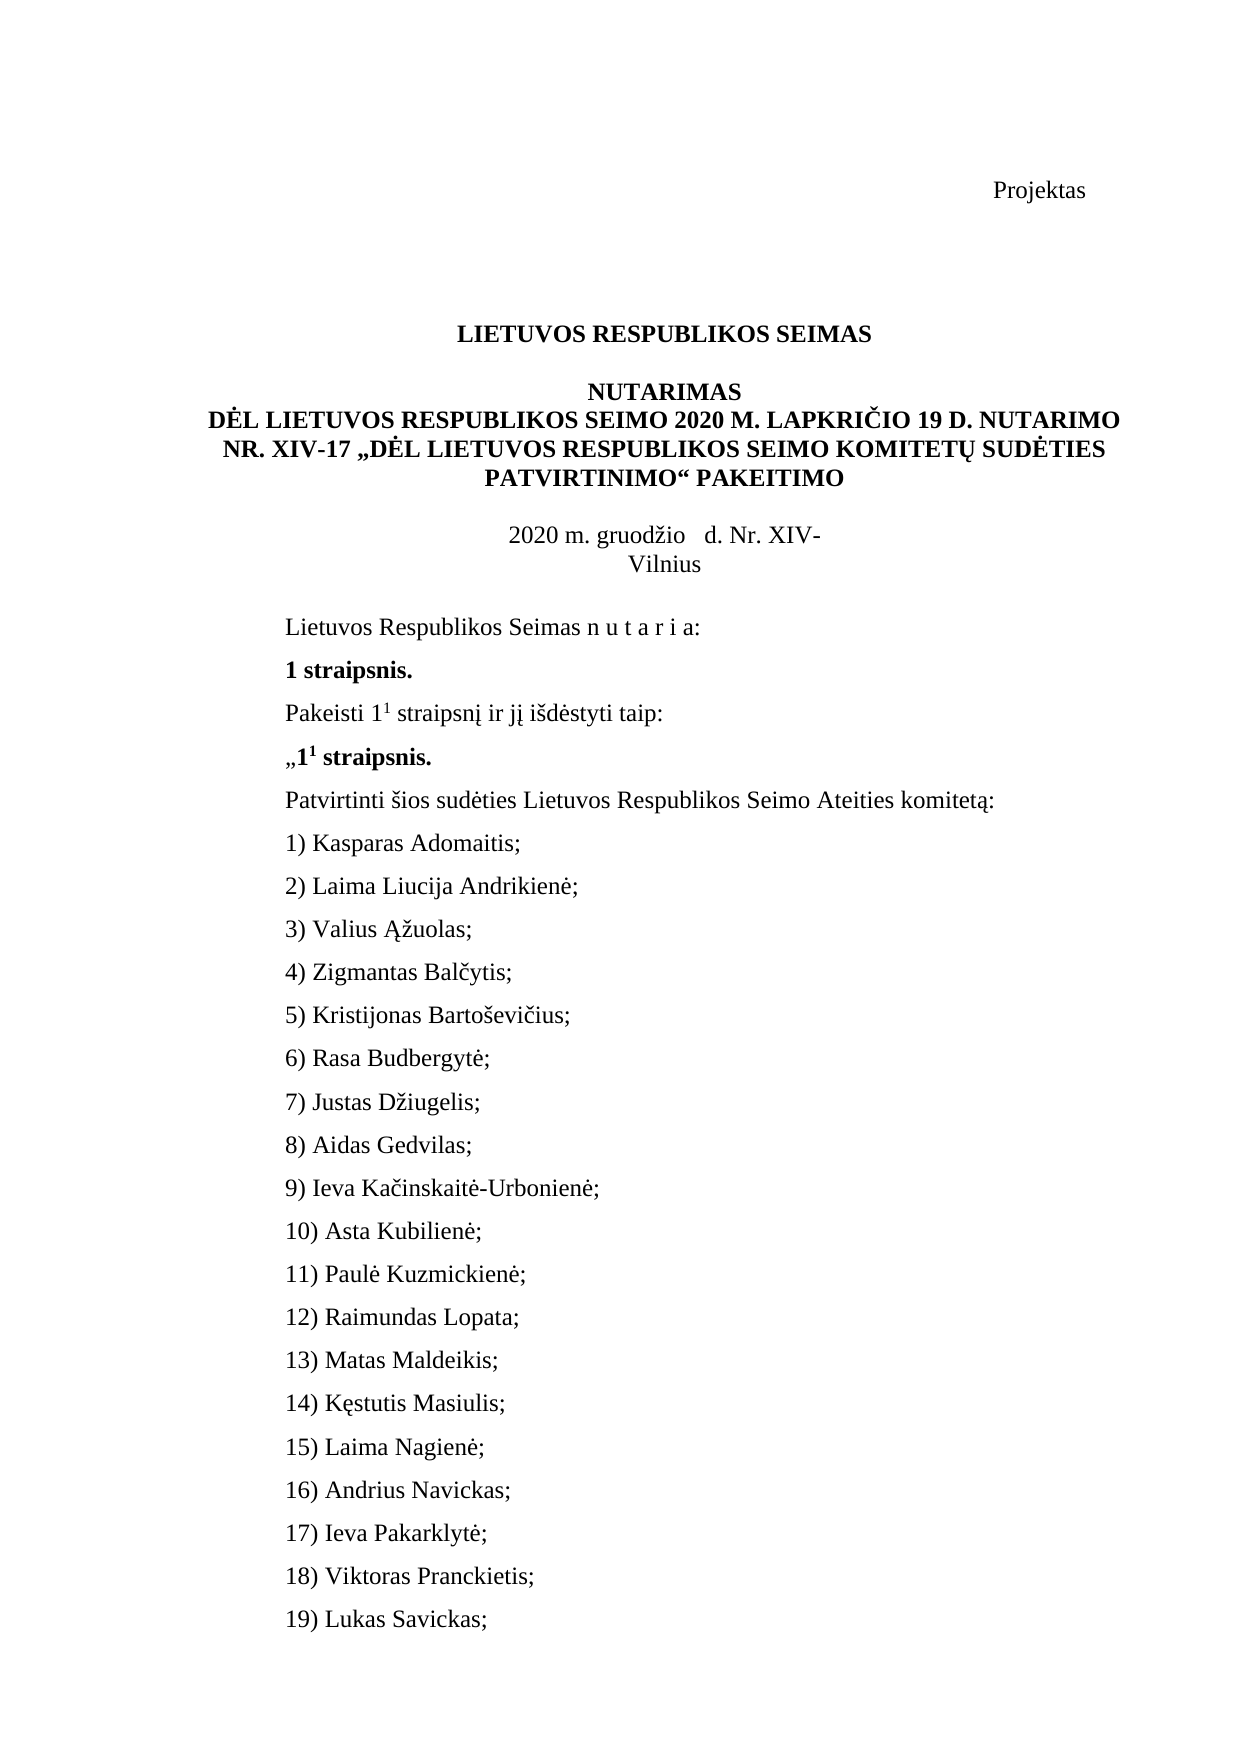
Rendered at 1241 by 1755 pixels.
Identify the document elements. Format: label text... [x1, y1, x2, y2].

text Lietuvos Respublikos Seimas n u t a r i a: [210, 612, 1120, 641]
text 7) Justas Džiugelis; [210, 1087, 1120, 1115]
text 2020 m. gruodžio d. Nr. XIV- [177, 521, 1152, 549]
text 19) Lukas Savickas; [210, 1604, 1120, 1633]
text 9) Ieva Kačinskaitė-Urbonienė; [210, 1173, 1120, 1202]
text 6) Rasa Budbergytė; [210, 1043, 1120, 1072]
text DĖL LIETUVOS RESPUBLIKOS SEIMO 2020 M. LAPKRIČIO 19 D. NUTARIMO NR. XIV-17 „DĖL LIETUVOS RESPUBLIKOS SEIMO KOMITETŲ SUDĖTIES PATVIRTINIMO“ PAKEITIMO [177, 406, 1152, 492]
text 2) Laima Liucija Andrikienė; [210, 871, 1120, 900]
text 13) Matas Maldeikis; [210, 1345, 1120, 1374]
text 3) Valius Ąžuolas; [210, 914, 1120, 943]
text Vilnius [177, 549, 1152, 578]
text Pakeisti 11 straipsnį ir jį išdėstyti taip: [210, 698, 1120, 727]
text 14) Kęstutis Masiulis; [210, 1388, 1120, 1417]
text LIETUVOS RESPUBLIKOS SEIMAS [177, 319, 1152, 348]
text „11 straipsnis. [210, 742, 1120, 770]
text 17) Ieva Pakarklytė; [210, 1518, 1120, 1547]
text 11) Paulė Kuzmickienė; [210, 1259, 1120, 1288]
text 18) Viktoras Pranckietis; [210, 1561, 1120, 1590]
text 15) Laima Nagienė; [210, 1432, 1120, 1460]
text 4) Zigmantas Balčytis; [210, 957, 1120, 986]
text NUTARIMAS [177, 377, 1152, 406]
text 16) Andrius Navickas; [210, 1475, 1120, 1503]
text Patvirtinti šios sudėties Lietuvos Respublikos Seimo Ateities komitetą: [210, 785, 1120, 813]
text 10) Asta Kubilienė; [210, 1216, 1120, 1245]
text 1 straipsnis. [210, 655, 1120, 684]
text 12) Raimundas Lopata; [210, 1302, 1120, 1331]
text Projektas [852, 176, 1152, 204]
text 8) Aidas Gedvilas; [210, 1130, 1120, 1158]
text 5) Kristijonas Bartoševičius; [210, 1000, 1120, 1029]
text 1) Kasparas Adomaitis; [210, 828, 1120, 857]
